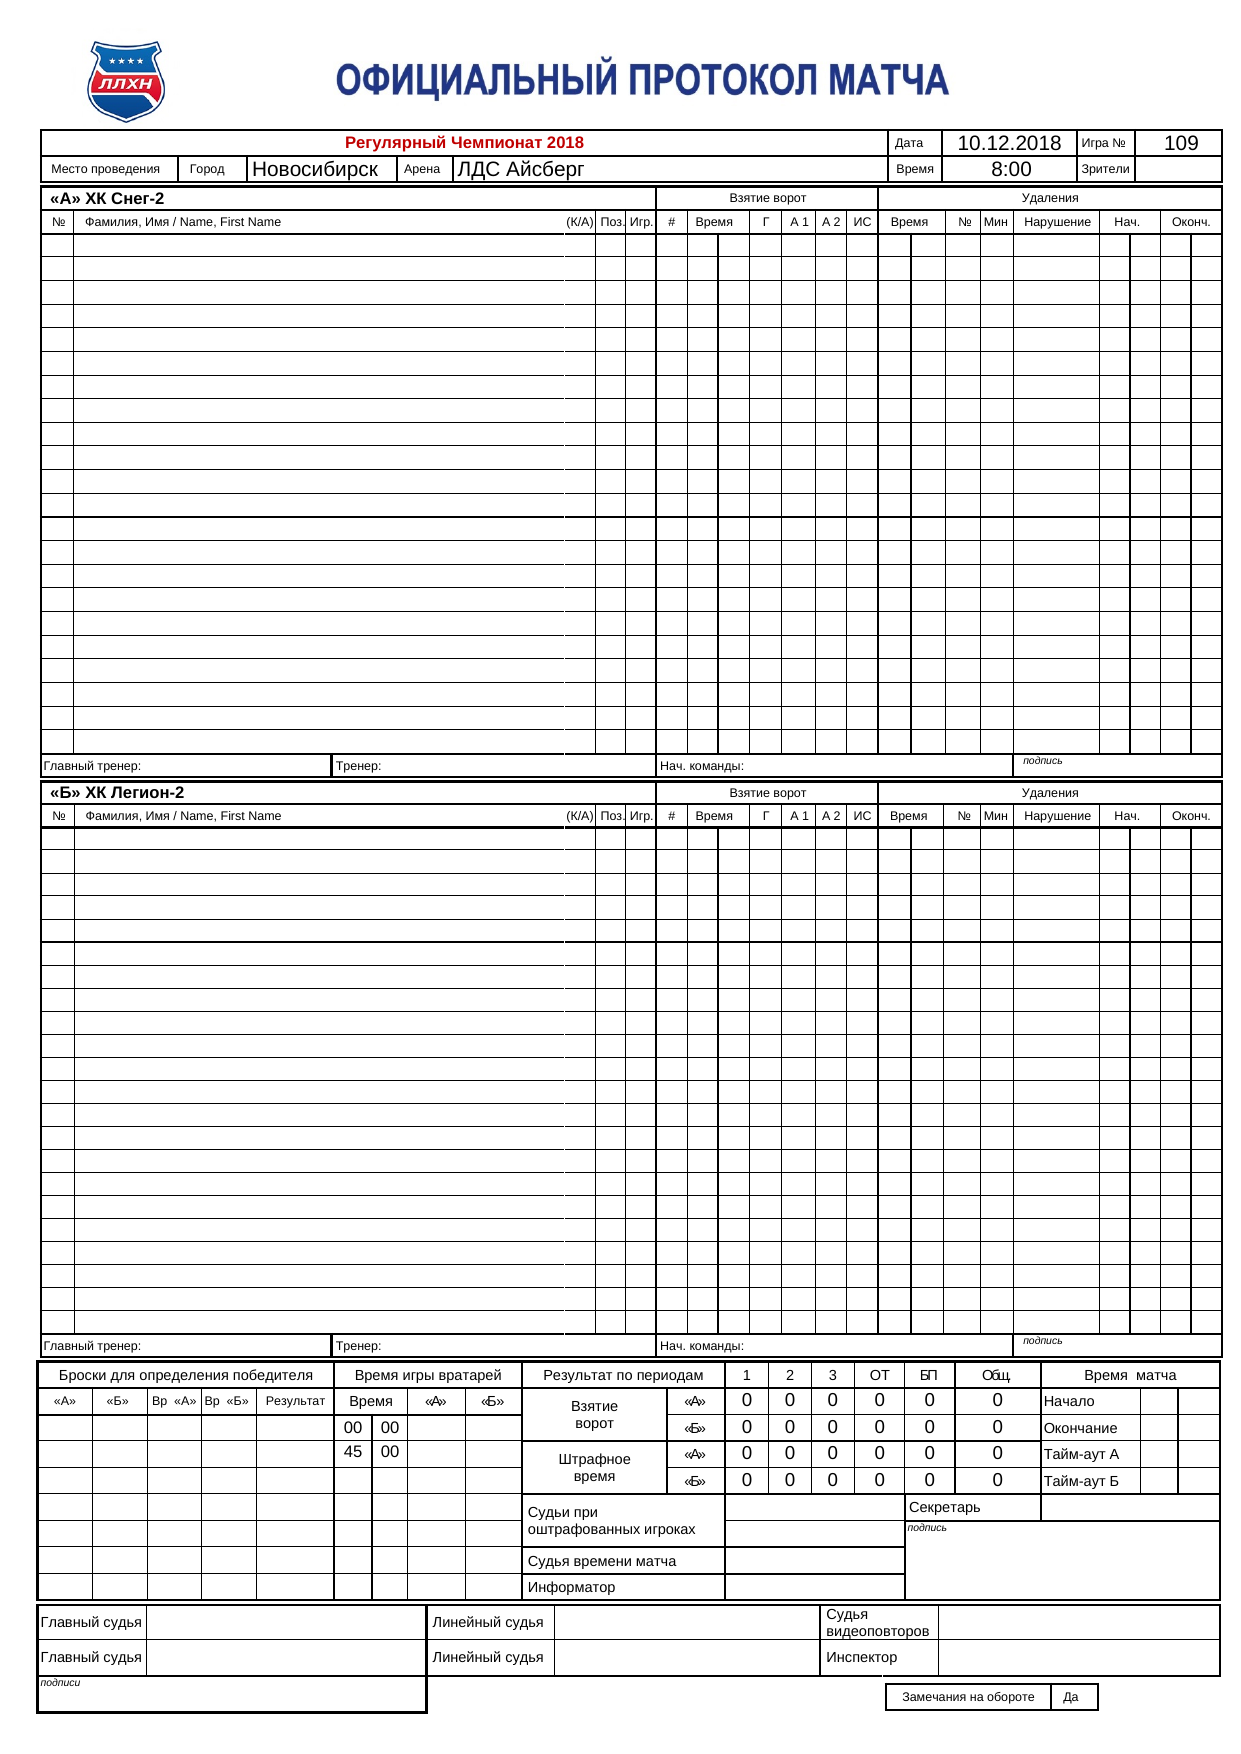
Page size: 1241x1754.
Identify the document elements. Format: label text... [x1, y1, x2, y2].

table_cell [816, 518, 846, 540]
table_cell (К/А) [565, 805, 595, 826]
table_cell Новосибирск [248, 157, 396, 181]
table_cell [688, 896, 717, 918]
table_cell [719, 446, 749, 469]
table_cell [565, 943, 595, 964]
table_cell [912, 730, 945, 753]
table_cell [719, 683, 749, 706]
table_cell (К/А) [565, 211, 595, 233]
table_cell [42, 541, 73, 564]
table_cell «А» [668, 1389, 724, 1413]
table_cell 0 [812, 1389, 854, 1413]
table_cell [1100, 565, 1129, 587]
table_cell [879, 518, 910, 540]
table_cell Нач. команды: [657, 1335, 1012, 1356]
table_cell [719, 612, 749, 634]
table_cell [719, 1035, 749, 1057]
table_cell [657, 636, 687, 658]
table_cell [946, 636, 980, 658]
table_cell № [42, 805, 74, 826]
table_cell [879, 376, 910, 398]
table_cell 0 [812, 1468, 854, 1493]
table_cell [1131, 588, 1160, 611]
table_cell [944, 1081, 980, 1103]
table_cell [1014, 1242, 1099, 1264]
table_cell [657, 874, 687, 895]
table_cell [1179, 1415, 1219, 1440]
table_cell [565, 328, 595, 351]
table_cell [782, 896, 815, 918]
table_cell [1192, 966, 1221, 987]
table_cell [1014, 850, 1099, 872]
table_cell [782, 966, 815, 987]
table_cell [847, 470, 877, 493]
table_cell [912, 1127, 943, 1149]
table_cell [912, 966, 943, 987]
table_cell Время [879, 211, 945, 233]
table_cell [688, 636, 717, 658]
table_cell [782, 943, 815, 964]
table_cell [657, 707, 687, 729]
table_cell [596, 518, 625, 540]
table_cell [1161, 920, 1190, 941]
table_cell [1131, 565, 1160, 587]
table_cell [1192, 518, 1221, 540]
table_cell [750, 683, 781, 706]
table_cell [565, 541, 595, 564]
table_cell [719, 565, 749, 587]
table_cell [1192, 1150, 1221, 1172]
table_cell [946, 494, 980, 516]
table_cell [688, 659, 717, 682]
table_cell [750, 896, 781, 918]
table_cell [75, 874, 564, 895]
table_cell [1161, 588, 1190, 611]
table_cell [565, 612, 595, 634]
table_cell [719, 588, 749, 611]
table_cell [596, 874, 625, 895]
table_cell [782, 730, 815, 753]
table_cell [944, 966, 980, 987]
table_cell [912, 1058, 943, 1079]
table_cell [912, 1242, 943, 1264]
table_cell [202, 1521, 256, 1546]
table_cell [565, 966, 595, 987]
table_cell [1131, 896, 1160, 918]
table_cell [565, 257, 595, 280]
table_cell [981, 1173, 1013, 1195]
table_cell [750, 588, 781, 611]
table_cell [946, 730, 980, 753]
table_cell [981, 1288, 1013, 1310]
table_cell [847, 376, 877, 398]
table_cell [782, 850, 815, 872]
table_cell [565, 305, 595, 327]
table_cell [946, 305, 980, 327]
table_cell Нарушение [1014, 805, 1099, 826]
table_cell [1131, 1150, 1160, 1172]
table_cell [42, 989, 74, 1011]
table_cell 0 [956, 1442, 1040, 1467]
table_cell [1192, 730, 1221, 753]
table_cell [93, 1547, 147, 1573]
table_cell [944, 1219, 980, 1241]
table_cell [816, 683, 846, 706]
table_cell [1192, 1104, 1221, 1126]
table_cell [1131, 399, 1160, 422]
table_cell [42, 966, 74, 987]
table_cell [1192, 1196, 1221, 1218]
table_cell [981, 659, 1013, 682]
table_cell [944, 920, 980, 941]
table_cell [1161, 446, 1190, 469]
table_cell [42, 920, 74, 941]
table_cell [879, 257, 910, 280]
table_cell [626, 470, 655, 493]
table_cell [596, 1265, 625, 1287]
table_cell [946, 235, 980, 256]
table_cell [750, 1012, 781, 1033]
table_cell [626, 943, 655, 964]
table_cell [657, 1058, 687, 1079]
table_cell [148, 1416, 201, 1440]
table_cell 0 [956, 1468, 1040, 1493]
table_cell Тайм-аут Б [1042, 1468, 1140, 1493]
table_cell [1131, 1081, 1160, 1103]
table_cell [626, 1012, 655, 1033]
table_cell [93, 1468, 147, 1493]
table_cell [750, 399, 781, 422]
table_cell [93, 1494, 147, 1520]
table_cell [626, 920, 655, 941]
table_cell [719, 1127, 749, 1149]
table_cell ИС [847, 211, 877, 233]
table_cell [1014, 966, 1099, 987]
table_cell [750, 235, 781, 256]
table_cell [944, 1242, 980, 1264]
table_cell # [657, 805, 687, 826]
table_cell [847, 446, 877, 469]
table_cell [1014, 352, 1099, 374]
table_cell [688, 829, 717, 849]
table_cell [74, 683, 564, 706]
table_cell [39, 1574, 92, 1599]
table_cell [847, 730, 877, 753]
table_cell [879, 1127, 910, 1149]
table_cell 0 [855, 1442, 904, 1467]
table_cell Г [750, 805, 781, 826]
table_cell [816, 1288, 846, 1310]
table_cell [74, 305, 564, 327]
table_cell [816, 328, 846, 351]
table_cell [719, 1311, 749, 1333]
table_cell [726, 1575, 904, 1599]
table_cell [879, 446, 910, 469]
table_cell [657, 565, 687, 587]
table_cell [946, 352, 980, 374]
table_cell [719, 541, 749, 564]
table_cell [626, 636, 655, 658]
table_cell [750, 1150, 781, 1172]
table_cell [626, 446, 655, 469]
table_cell [565, 1104, 595, 1126]
table_cell [1161, 1058, 1190, 1079]
table_cell [816, 399, 846, 422]
table_cell [1131, 1265, 1160, 1287]
table_cell [816, 1219, 846, 1241]
table_header Взятие ворот [657, 783, 877, 803]
table_cell [1100, 1012, 1129, 1033]
table_cell [257, 1521, 333, 1546]
table_cell [596, 829, 625, 849]
table_cell [1161, 1012, 1190, 1033]
table_cell [719, 328, 749, 351]
table_cell [657, 1081, 687, 1103]
table_cell [1100, 1311, 1129, 1333]
table_cell # [657, 211, 687, 233]
table_cell [657, 328, 687, 351]
table_cell [1192, 874, 1221, 895]
table_cell [719, 1012, 749, 1033]
table_cell [657, 966, 687, 987]
table_cell [816, 1311, 846, 1333]
table_cell [1161, 1265, 1190, 1287]
table_cell Мин [981, 805, 1013, 826]
table_cell [879, 659, 910, 682]
table_cell [626, 1265, 655, 1287]
table_cell [981, 850, 1013, 872]
table_cell [1192, 1242, 1221, 1264]
table_header БП [905, 1363, 954, 1387]
table_cell [565, 1012, 595, 1033]
table_cell [74, 518, 564, 540]
table_cell Поз. [596, 211, 625, 233]
table_cell [42, 1150, 74, 1172]
table_cell [565, 730, 595, 753]
table_cell [944, 1035, 980, 1057]
table_cell [1179, 1441, 1219, 1467]
table_cell [596, 612, 625, 634]
table_cell [1192, 1127, 1221, 1149]
table_cell [657, 305, 687, 327]
table_cell [1161, 257, 1190, 280]
table_cell Тайм-аут А [1042, 1441, 1140, 1467]
table_cell [1014, 423, 1099, 445]
table_cell [257, 1547, 333, 1573]
table_cell [1131, 943, 1160, 964]
table_cell [1192, 989, 1221, 1011]
table_cell [373, 1547, 407, 1573]
table_cell [565, 874, 595, 895]
table_header Взятие ворот [657, 188, 877, 209]
table_cell [75, 1081, 564, 1103]
table_cell [565, 376, 595, 398]
table_cell [42, 1219, 74, 1241]
table_cell [719, 305, 749, 327]
table_cell [944, 943, 980, 964]
table_cell [74, 446, 564, 469]
table_cell [847, 1265, 877, 1287]
table_cell [847, 829, 877, 849]
table_cell [596, 943, 625, 964]
table_cell [42, 1173, 74, 1195]
table_cell [981, 257, 1013, 280]
table_cell [981, 328, 1013, 351]
table_cell [42, 1104, 74, 1126]
table_cell [847, 989, 877, 1011]
table_cell [148, 1468, 201, 1493]
table_cell [565, 1035, 595, 1057]
table_cell [782, 1219, 815, 1241]
table_cell Главный судья [39, 1640, 146, 1675]
table_cell [1192, 850, 1221, 872]
table_cell [466, 1547, 521, 1573]
table_cell 00 [373, 1441, 407, 1467]
table_cell Время [335, 1389, 407, 1413]
table_header Да [1052, 1685, 1097, 1709]
table_cell [688, 565, 717, 587]
table_cell [408, 1521, 465, 1546]
table_cell [816, 636, 846, 658]
table_cell [657, 1288, 687, 1310]
table_cell 0 [726, 1468, 768, 1493]
table_cell [1131, 376, 1160, 398]
table_cell [946, 446, 980, 469]
table_cell [1014, 1173, 1099, 1195]
table_cell [847, 1219, 877, 1241]
table_cell [1179, 1468, 1219, 1493]
table_cell [879, 1081, 910, 1103]
table_cell [944, 896, 980, 918]
table_cell [847, 518, 877, 540]
table_cell ИС [847, 805, 877, 826]
table_cell [596, 281, 625, 303]
table_cell [148, 1547, 201, 1573]
table_cell [657, 1012, 687, 1033]
table_cell [688, 1265, 717, 1287]
table_cell [816, 612, 846, 634]
table_cell Поз. [596, 805, 625, 826]
table_header 109 [1136, 131, 1221, 155]
table_header «А» ХК Снег-2 [42, 188, 655, 209]
table_cell Арена [398, 157, 452, 181]
table_cell А 1 [782, 211, 815, 233]
table_cell [750, 1196, 781, 1218]
table_cell [74, 376, 564, 398]
table_cell [688, 1150, 717, 1172]
table_cell [816, 1104, 846, 1126]
table_cell [879, 399, 910, 422]
table_cell [847, 874, 877, 895]
table_cell [657, 446, 687, 469]
table_cell [42, 683, 73, 706]
table_cell [1161, 874, 1190, 895]
table_cell [782, 1173, 815, 1195]
table_cell [782, 989, 815, 1011]
table_cell [93, 1574, 147, 1599]
table_cell [750, 352, 781, 374]
table_cell [981, 541, 1013, 564]
table_cell [75, 920, 564, 941]
table_cell [816, 707, 846, 729]
table_cell [782, 1150, 815, 1172]
table_cell [688, 399, 717, 422]
table_cell [1161, 1081, 1190, 1103]
table_cell [657, 1196, 687, 1218]
table_cell [879, 1242, 910, 1264]
table_cell [946, 399, 980, 422]
table_cell [1100, 1104, 1129, 1126]
table_cell [42, 399, 73, 422]
table_cell [816, 1058, 846, 1079]
table_cell [335, 1468, 371, 1493]
table_cell [879, 874, 910, 895]
table_cell [816, 565, 846, 587]
table_cell [981, 966, 1013, 987]
table_cell [816, 494, 846, 516]
table_cell [1131, 920, 1160, 941]
table_cell [1161, 470, 1190, 493]
table_cell [1100, 683, 1129, 706]
table_cell [946, 423, 980, 445]
table_cell [688, 1035, 717, 1057]
table_cell [981, 399, 1013, 422]
table_cell [750, 257, 781, 280]
table_cell [1131, 518, 1160, 540]
table_cell [1131, 281, 1160, 303]
table_cell [75, 1219, 564, 1241]
table_cell [719, 874, 749, 895]
table_cell [688, 1127, 717, 1149]
table_cell [688, 850, 717, 872]
table_cell [816, 281, 846, 303]
table_cell [596, 966, 625, 987]
table_cell [202, 1547, 256, 1573]
table_cell [816, 1035, 846, 1057]
table_cell Взятие ворот [523, 1389, 666, 1440]
table_cell [750, 989, 781, 1011]
table_cell [879, 943, 910, 964]
table_cell [847, 1150, 877, 1172]
table_cell [1100, 943, 1129, 964]
table_cell Результат [257, 1389, 333, 1413]
table_cell № [944, 805, 980, 826]
table_cell [74, 235, 564, 256]
table_cell [565, 352, 595, 374]
table_cell «А» [408, 1389, 465, 1413]
table_cell [42, 850, 74, 872]
table_cell [565, 1150, 595, 1172]
table_cell [782, 518, 815, 540]
table_cell [626, 896, 655, 918]
table_cell [42, 1265, 74, 1287]
table_cell [596, 1242, 625, 1264]
table_cell [565, 565, 595, 587]
table_cell [782, 376, 815, 398]
table_cell [981, 235, 1013, 256]
table_cell [1161, 399, 1190, 422]
table_cell 0 [905, 1389, 954, 1413]
table_cell [816, 850, 846, 872]
table_cell [750, 446, 781, 469]
table_cell [782, 659, 815, 682]
table_cell [816, 1173, 846, 1195]
table_cell [1161, 707, 1190, 729]
table_cell [750, 1265, 781, 1287]
table_cell [946, 376, 980, 398]
table_cell [596, 1127, 625, 1149]
table_cell [657, 1150, 687, 1172]
table_cell [847, 1081, 877, 1103]
table_cell [626, 352, 655, 374]
table_cell [596, 1196, 625, 1218]
table_cell [1161, 376, 1190, 398]
table_cell [912, 829, 943, 849]
table_cell [75, 829, 564, 849]
table_cell [626, 423, 655, 445]
table_cell Нач. [1100, 805, 1160, 826]
table_cell [657, 352, 687, 374]
table_cell [408, 1574, 465, 1599]
table_cell [879, 305, 910, 327]
table_cell [946, 281, 980, 303]
table_cell Время [688, 211, 749, 233]
table_cell 0 [855, 1415, 904, 1440]
table_cell [719, 518, 749, 540]
table_cell [847, 423, 877, 445]
table_cell [148, 1441, 201, 1467]
table_cell [719, 896, 749, 918]
table_cell [42, 281, 73, 303]
table_cell [39, 1416, 92, 1440]
table_cell [75, 1265, 564, 1287]
table_cell [719, 659, 749, 682]
table_cell [847, 920, 877, 941]
table_cell «Б » [466, 1389, 521, 1413]
table_cell [93, 1416, 147, 1440]
table_cell Судьи при оштрафованных игроках [523, 1495, 724, 1546]
table_cell [626, 1035, 655, 1057]
table_cell [816, 470, 846, 493]
table_cell [912, 257, 945, 280]
table_cell [944, 1173, 980, 1195]
table_cell [147, 1640, 425, 1675]
table_cell [1131, 1219, 1160, 1241]
table_cell [565, 518, 595, 540]
table_cell [466, 1441, 521, 1467]
table_cell [688, 470, 717, 493]
table_cell А 1 [782, 805, 815, 826]
table_cell [657, 943, 687, 964]
table_header Броски для определения победителя [39, 1363, 333, 1387]
table_cell [816, 541, 846, 564]
table_cell [1192, 612, 1221, 634]
table_cell [42, 1196, 74, 1218]
table_cell [912, 328, 945, 351]
table_cell [1100, 874, 1129, 895]
table_cell [565, 829, 595, 849]
table_cell [1014, 1058, 1099, 1079]
table_cell [847, 612, 877, 634]
table_cell [93, 1441, 147, 1467]
table_cell [1131, 659, 1160, 682]
table_cell [1131, 494, 1160, 516]
table_cell [565, 920, 595, 941]
table_cell [816, 989, 846, 1011]
table_cell [657, 1311, 687, 1333]
table_cell [1192, 352, 1221, 374]
table_cell [719, 1104, 749, 1126]
table_cell [1100, 1219, 1129, 1241]
table_cell подписи [39, 1677, 425, 1711]
table_cell [1161, 989, 1190, 1011]
table_cell [1161, 683, 1190, 706]
table_cell [816, 376, 846, 398]
table_cell [75, 966, 564, 987]
table_cell Главный тренер: [42, 1335, 330, 1356]
table_cell [750, 943, 781, 964]
table_cell [816, 1242, 846, 1264]
table_cell [688, 943, 717, 964]
table_cell [1100, 328, 1129, 351]
table_header Время игры вратарей [335, 1363, 521, 1387]
table_cell [1192, 588, 1221, 611]
table_cell [688, 518, 717, 540]
table_cell [1100, 1035, 1129, 1057]
table_cell подпись [1014, 755, 1221, 776]
table_cell [688, 730, 717, 753]
table_cell [1192, 896, 1221, 918]
table_cell [879, 588, 910, 611]
table_cell [782, 707, 815, 729]
table_cell [626, 1288, 655, 1310]
table_cell [626, 659, 655, 682]
table_cell [42, 1311, 74, 1333]
table_cell [626, 1219, 655, 1241]
table_cell [981, 943, 1013, 964]
table_cell 0 [769, 1468, 811, 1493]
table_cell [335, 1521, 371, 1546]
table_cell [847, 1311, 877, 1333]
table_cell [1192, 1311, 1221, 1333]
table_cell [626, 683, 655, 706]
table_cell [1014, 989, 1099, 1011]
table_cell [1161, 281, 1190, 303]
table_cell [1192, 1173, 1221, 1195]
table_cell 0 [769, 1415, 811, 1440]
table_cell [42, 1035, 74, 1057]
table_cell [1014, 1196, 1099, 1218]
table_cell [981, 281, 1013, 303]
table_cell [74, 423, 564, 445]
table_cell [879, 565, 910, 587]
table_cell [1161, 1150, 1190, 1172]
table_cell Фамилия, Имя / Name, First Name [74, 211, 565, 233]
table_cell [596, 328, 625, 351]
table_cell [688, 281, 717, 303]
table_cell [1014, 1104, 1099, 1126]
table_cell № [42, 211, 73, 233]
table_cell [912, 943, 943, 964]
table_cell [1161, 305, 1190, 327]
table_cell [657, 1104, 687, 1126]
table_cell [719, 1196, 749, 1218]
table_cell [944, 1058, 980, 1079]
table_cell [912, 1311, 943, 1333]
table_cell [1100, 235, 1129, 256]
table_cell [626, 1173, 655, 1195]
table_cell [782, 1081, 815, 1103]
table_cell [565, 1058, 595, 1079]
table_cell [847, 636, 877, 658]
table_cell [688, 423, 717, 445]
table_cell [981, 1219, 1013, 1241]
table_cell 8:00 [943, 157, 1076, 181]
table_cell [1131, 707, 1160, 729]
table_cell [1100, 1265, 1129, 1287]
table_cell «Б» [93, 1389, 147, 1413]
table_cell [816, 1012, 846, 1033]
table_cell [1131, 541, 1160, 564]
table_cell [847, 1012, 877, 1033]
table_cell [596, 423, 625, 445]
table_cell [719, 707, 749, 729]
table_cell [879, 235, 910, 256]
table_cell [565, 470, 595, 493]
table_cell [1100, 305, 1129, 327]
table_cell [657, 235, 687, 256]
table_cell Игр. [626, 805, 655, 826]
table_cell [782, 328, 815, 351]
table_cell [596, 399, 625, 422]
table_cell [42, 1127, 74, 1149]
table_cell [1100, 423, 1129, 445]
table_cell [879, 1150, 910, 1172]
table_cell [1131, 305, 1160, 327]
table_cell [1192, 683, 1221, 706]
table_cell [1014, 518, 1099, 540]
table_cell [726, 1548, 904, 1573]
table_cell [93, 1521, 147, 1546]
table_cell [750, 1219, 781, 1241]
table_cell [596, 588, 625, 611]
table_cell [1161, 352, 1190, 374]
table_cell «Б» [668, 1468, 724, 1493]
table_cell [596, 1058, 625, 1079]
table_cell [981, 1150, 1013, 1172]
table_cell [981, 565, 1013, 587]
table_cell [750, 659, 781, 682]
table_cell [1192, 565, 1221, 587]
table_cell [1100, 920, 1129, 941]
table_cell [750, 1242, 781, 1264]
table_cell [847, 588, 877, 611]
table_cell [719, 1219, 749, 1241]
table_cell [596, 352, 625, 374]
table_cell [657, 1265, 687, 1287]
table_cell [912, 518, 945, 540]
picture [5, 28, 1179, 129]
table_cell [596, 920, 625, 941]
table_cell [719, 1081, 749, 1103]
table_cell [75, 896, 564, 918]
table_cell [688, 1196, 717, 1218]
table_cell [912, 1288, 943, 1310]
table_cell Судья видеоповторов [821, 1606, 938, 1639]
table_cell [847, 966, 877, 987]
table_cell [1161, 1127, 1190, 1149]
table_cell [42, 588, 73, 611]
table_cell [626, 612, 655, 634]
table_cell [981, 896, 1013, 918]
table_cell Тренер: [333, 755, 655, 776]
table_cell [782, 1196, 815, 1218]
table_cell [847, 1104, 877, 1126]
table_cell [912, 896, 943, 918]
table_cell [596, 1081, 625, 1103]
table_cell [750, 518, 781, 540]
table_cell [912, 446, 945, 469]
table_cell [626, 1196, 655, 1218]
table_cell Информатор [523, 1575, 724, 1599]
table_cell [596, 1104, 625, 1126]
table_cell [1131, 1173, 1160, 1195]
table_cell [565, 235, 595, 256]
table_cell [879, 423, 910, 445]
table_cell [1100, 1127, 1129, 1149]
table_cell [847, 399, 877, 422]
table_cell [719, 1150, 749, 1172]
table_cell [1192, 1058, 1221, 1079]
table_cell [373, 1494, 407, 1520]
table_cell [782, 352, 815, 374]
table_cell [946, 612, 980, 634]
table_cell [1131, 1012, 1160, 1033]
table_header Общ. [956, 1363, 1040, 1387]
table_cell [847, 541, 877, 564]
table_cell [1192, 659, 1221, 682]
table_cell [782, 1058, 815, 1079]
table_cell [944, 1288, 980, 1310]
table_header 3 [812, 1363, 854, 1387]
table_cell [1131, 1058, 1160, 1079]
table_cell [596, 1288, 625, 1310]
table_cell [1141, 1415, 1177, 1440]
table_cell [719, 829, 749, 849]
table_cell [719, 494, 749, 516]
table_cell [816, 730, 846, 753]
table_cell [879, 966, 910, 987]
table_cell [335, 1574, 371, 1599]
table_cell [719, 281, 749, 303]
table_cell [847, 281, 877, 303]
table_cell [596, 305, 625, 327]
table_cell [202, 1574, 256, 1599]
table_cell [912, 470, 945, 493]
table_cell [750, 850, 781, 872]
table_cell [782, 470, 815, 493]
table_cell [981, 494, 1013, 516]
table_cell [1131, 1127, 1160, 1149]
table_cell [373, 1521, 407, 1546]
table_cell 0 [812, 1442, 854, 1467]
table_cell [688, 305, 717, 327]
table_cell [912, 1196, 943, 1218]
table_cell [981, 423, 1013, 445]
table_cell [726, 1495, 904, 1520]
table_cell [1131, 829, 1160, 849]
table_cell [1141, 1389, 1177, 1413]
table_cell [879, 1311, 910, 1333]
table_header 2 [769, 1363, 811, 1387]
table_cell [912, 1173, 943, 1195]
table_cell [42, 943, 74, 964]
table_cell [39, 1494, 92, 1520]
table_cell [1192, 257, 1221, 280]
table_cell [688, 1104, 717, 1126]
table_cell [626, 1242, 655, 1264]
table_cell [75, 850, 564, 872]
table_cell [74, 494, 564, 516]
table_cell [750, 874, 781, 895]
table_cell [1161, 1035, 1190, 1057]
table_cell [596, 235, 625, 256]
table_cell [1131, 989, 1160, 1011]
table_cell [74, 588, 564, 611]
table_cell [879, 281, 910, 303]
table_cell [944, 989, 980, 1011]
table_cell [1141, 1468, 1177, 1493]
table_cell [1131, 470, 1160, 493]
table_cell [74, 565, 564, 587]
table_cell [39, 1521, 92, 1546]
table_cell [1100, 257, 1129, 280]
table_cell [626, 1311, 655, 1333]
table_cell [1131, 730, 1160, 753]
table_cell «А» [39, 1389, 92, 1413]
table_cell [847, 1196, 877, 1218]
table_cell [879, 470, 910, 493]
table_cell [750, 966, 781, 987]
table_cell [565, 399, 595, 422]
table_cell [912, 305, 945, 327]
table_cell [1100, 518, 1129, 540]
table_cell [1131, 1104, 1160, 1126]
table_cell [657, 730, 687, 753]
table_cell [939, 1606, 1219, 1639]
table_cell [1014, 328, 1099, 351]
table_cell [912, 588, 945, 611]
table_cell [257, 1416, 333, 1440]
table_cell [565, 588, 595, 611]
table_cell [596, 541, 625, 564]
table_cell [74, 730, 564, 753]
table_cell [847, 565, 877, 587]
table_cell [565, 896, 595, 918]
table_cell [1131, 1311, 1160, 1333]
table_cell [879, 1104, 910, 1126]
table_cell [408, 1494, 465, 1520]
table_cell [1014, 399, 1099, 422]
table_cell [944, 1265, 980, 1287]
table_cell [75, 1242, 564, 1264]
table_cell [1100, 399, 1129, 422]
table_cell [626, 1150, 655, 1172]
table_cell [981, 1012, 1013, 1033]
table_header Замечания на обороте [887, 1685, 1050, 1709]
table_cell А 2 [816, 805, 846, 826]
table_cell [565, 707, 595, 729]
table_cell ЛДС Айсберг [454, 157, 887, 181]
table_cell [750, 541, 781, 564]
table_cell [626, 305, 655, 327]
table_cell [1014, 829, 1099, 849]
table_cell [946, 541, 980, 564]
table_cell [879, 541, 910, 564]
table_cell [912, 707, 945, 729]
table_cell [596, 376, 625, 398]
table_cell [42, 423, 73, 445]
table_cell [626, 399, 655, 422]
table_cell [148, 1521, 201, 1546]
table_cell [847, 896, 877, 918]
table_cell [912, 1104, 943, 1126]
table_cell [1100, 896, 1129, 918]
table_cell [816, 1265, 846, 1287]
table_cell [782, 1127, 815, 1149]
table_cell [944, 1196, 980, 1218]
table_header Регулярный Чемпионат 2018 [42, 131, 887, 155]
table_cell [42, 257, 73, 280]
table_cell [1161, 423, 1190, 445]
table_cell [981, 636, 1013, 658]
table_cell [42, 470, 73, 493]
table_cell [688, 541, 717, 564]
table_cell Г [750, 211, 781, 233]
table_cell [816, 829, 846, 849]
table_cell [944, 1012, 980, 1033]
table_cell [565, 636, 595, 658]
table_cell [657, 470, 687, 493]
table_cell [657, 989, 687, 1011]
table_cell [912, 541, 945, 564]
table_cell [912, 281, 945, 303]
table_cell [981, 874, 1013, 895]
table_cell [879, 730, 910, 753]
table_cell [782, 1288, 815, 1310]
table_cell [719, 257, 749, 280]
table_cell [750, 305, 781, 327]
table_cell 0 [769, 1389, 811, 1413]
table_cell [719, 850, 749, 872]
table_cell [74, 636, 564, 658]
table_cell [981, 588, 1013, 611]
table_cell [1100, 1081, 1129, 1103]
table_cell [596, 446, 625, 469]
table_cell [816, 1150, 846, 1172]
table_cell [1014, 1035, 1099, 1057]
table_header Удаления [879, 188, 1221, 209]
table_cell [565, 446, 595, 469]
table_cell [74, 470, 564, 493]
table_cell [42, 730, 73, 753]
table_cell [782, 1012, 815, 1033]
table_cell [1014, 730, 1099, 753]
table_cell [816, 305, 846, 327]
table_cell [816, 920, 846, 941]
table_cell [750, 470, 781, 493]
table_cell [912, 612, 945, 634]
table_cell [42, 612, 73, 634]
table_cell [408, 1416, 465, 1440]
table_cell 0 [855, 1468, 904, 1493]
table_cell Судья времени матча [523, 1548, 724, 1573]
table_cell [202, 1441, 256, 1467]
table_cell [1014, 1081, 1099, 1103]
table_cell [626, 518, 655, 540]
table_cell Время [688, 805, 749, 826]
table_cell [626, 257, 655, 280]
table_cell [1161, 850, 1190, 872]
table_cell [42, 328, 73, 351]
table_cell [1161, 518, 1190, 540]
table_cell [1014, 305, 1099, 327]
table_cell [782, 683, 815, 706]
table_header Результат по периодам [523, 1363, 724, 1387]
table_cell [596, 257, 625, 280]
table_cell [782, 874, 815, 895]
table_cell [981, 1035, 1013, 1057]
table_cell [912, 565, 945, 587]
table_cell № [946, 211, 980, 233]
table_cell [74, 399, 564, 422]
table_cell [335, 1494, 371, 1520]
table_cell [565, 989, 595, 1011]
table_cell [148, 1494, 201, 1520]
table_cell [912, 1081, 943, 1103]
table_cell [1192, 328, 1221, 351]
table_cell [466, 1521, 521, 1546]
table_cell [1161, 1288, 1190, 1310]
table_cell [879, 707, 910, 729]
table_cell [816, 423, 846, 445]
table_cell [1014, 920, 1099, 941]
table_cell [750, 920, 781, 941]
table_cell [688, 588, 717, 611]
table_cell [657, 588, 687, 611]
table_cell [1131, 328, 1160, 351]
table_cell [1161, 659, 1190, 682]
table_cell [1131, 1196, 1160, 1218]
table_cell [688, 494, 717, 516]
table_cell [596, 1219, 625, 1241]
table_cell [719, 943, 749, 964]
table_cell [39, 1547, 92, 1573]
table_cell [782, 399, 815, 422]
table_cell [688, 1242, 717, 1264]
table_cell [565, 1219, 595, 1241]
table_cell [42, 874, 74, 895]
table_cell [1100, 829, 1129, 849]
table_cell [42, 446, 73, 469]
table_cell [626, 730, 655, 753]
table_cell [1014, 1150, 1099, 1172]
table_cell [750, 281, 781, 303]
table_cell [847, 352, 877, 374]
table_cell [719, 1265, 749, 1287]
table_cell [750, 612, 781, 634]
table_cell [726, 1521, 904, 1546]
table_cell [912, 423, 945, 445]
table_cell [688, 1058, 717, 1079]
table_cell [719, 966, 749, 987]
table_cell [1192, 399, 1221, 422]
table_cell [750, 328, 781, 351]
table_cell [75, 1311, 564, 1333]
table_cell [912, 399, 945, 422]
table_cell [782, 920, 815, 941]
table_cell [626, 707, 655, 729]
table_cell подпись [1014, 1335, 1221, 1356]
table_cell [1136, 157, 1221, 181]
table_cell [1161, 1196, 1190, 1218]
table_cell [657, 612, 687, 634]
table_cell [1131, 612, 1160, 634]
table_cell [39, 1441, 92, 1467]
table_cell [42, 1288, 74, 1310]
table_cell [75, 1035, 564, 1057]
table_cell [626, 376, 655, 398]
table_cell [816, 943, 846, 964]
table_cell [944, 1150, 980, 1172]
table_cell [688, 874, 717, 895]
table_cell [946, 518, 980, 540]
table_cell [1014, 446, 1099, 469]
table_cell [657, 1127, 687, 1149]
table_cell [1192, 470, 1221, 493]
table_cell [1192, 829, 1221, 849]
table_cell [879, 1035, 910, 1057]
table_cell [981, 1058, 1013, 1079]
table_cell [981, 446, 1013, 469]
table_cell [782, 612, 815, 634]
table_cell [981, 1311, 1013, 1333]
table_cell [750, 1058, 781, 1079]
table_cell «Б» [668, 1415, 724, 1440]
table_cell [1100, 1288, 1129, 1310]
table_cell [596, 896, 625, 918]
table_cell [879, 636, 910, 658]
table_cell Нарушение [1014, 211, 1099, 233]
table_cell [981, 683, 1013, 706]
table_cell [1131, 966, 1160, 987]
table_cell [657, 399, 687, 422]
table_cell [782, 1311, 815, 1333]
table_cell [912, 1035, 943, 1057]
table_cell [1131, 683, 1160, 706]
table_cell [466, 1494, 521, 1520]
table_cell [1100, 470, 1129, 493]
table_cell [719, 399, 749, 422]
table_cell [912, 235, 945, 256]
table_cell [1100, 494, 1129, 516]
table_cell [981, 470, 1013, 493]
table_cell [1192, 376, 1221, 398]
table_cell [1100, 1173, 1129, 1195]
table_cell [42, 518, 73, 540]
table_cell [373, 1468, 407, 1493]
table_cell [816, 257, 846, 280]
table_cell [946, 257, 980, 280]
table_cell [1014, 588, 1099, 611]
table_cell [565, 1173, 595, 1195]
table_cell 0 [956, 1415, 1040, 1440]
table_cell [657, 281, 687, 303]
table_cell [816, 352, 846, 374]
table_cell [782, 588, 815, 611]
table_cell [1192, 1288, 1221, 1310]
table_cell Фамилия, Имя / Name, First Name [75, 805, 565, 826]
table_cell [626, 966, 655, 987]
table_cell [1192, 305, 1221, 327]
table_cell [981, 829, 1013, 849]
table_cell [75, 1127, 564, 1149]
table_cell [750, 423, 781, 445]
table_cell [981, 1104, 1013, 1126]
table_cell [847, 707, 877, 729]
table_cell [719, 730, 749, 753]
table_cell [1161, 1311, 1190, 1333]
table_cell [1161, 896, 1190, 918]
table_cell Нач. [1100, 211, 1160, 233]
table_cell [719, 352, 749, 374]
table_cell [75, 989, 564, 1011]
table_cell [879, 494, 910, 516]
table_cell Место проведения [42, 157, 177, 181]
table_cell [981, 305, 1013, 327]
table_cell [42, 1081, 74, 1103]
table_cell [596, 494, 625, 516]
table_cell Линейный судья [428, 1606, 554, 1639]
table_cell [147, 1606, 425, 1639]
table_cell [847, 305, 877, 327]
table_cell [981, 1127, 1013, 1149]
table_cell [1131, 257, 1160, 280]
table_cell [1192, 281, 1221, 303]
table_cell [1014, 1012, 1099, 1033]
table_cell [565, 1265, 595, 1287]
table_cell [626, 874, 655, 895]
table_cell [981, 1081, 1013, 1103]
table_cell [847, 1242, 877, 1264]
table_cell [1100, 541, 1129, 564]
table_cell [782, 446, 815, 469]
table_cell [565, 1242, 595, 1264]
table_cell [981, 707, 1013, 729]
table_cell [719, 636, 749, 658]
table_cell [257, 1468, 333, 1493]
table_cell [42, 829, 74, 849]
table_cell [879, 352, 910, 374]
table_cell [257, 1494, 333, 1520]
table_cell [750, 1173, 781, 1195]
table_cell 0 [769, 1442, 811, 1467]
table_cell [1014, 494, 1099, 516]
table_cell [688, 352, 717, 374]
table_cell [688, 328, 717, 351]
table_cell Вр «А» [148, 1389, 201, 1413]
table_header Игра № [1078, 131, 1134, 155]
table_cell [750, 730, 781, 753]
table_cell [750, 1081, 781, 1103]
table_cell [879, 683, 910, 706]
table_cell [816, 235, 846, 256]
table_cell [596, 1035, 625, 1057]
table_cell Тренер: [333, 1335, 655, 1356]
table_cell Секретарь [906, 1495, 1040, 1520]
table_cell [657, 896, 687, 918]
table_cell [1161, 829, 1190, 849]
table_cell [657, 829, 687, 849]
table_cell [847, 850, 877, 872]
table_cell [782, 235, 815, 256]
table_cell [565, 494, 595, 516]
table_cell [1100, 1058, 1129, 1079]
table_cell [42, 1012, 74, 1033]
table_cell [981, 1242, 1013, 1264]
table_cell [1161, 1242, 1190, 1264]
table_cell [1131, 1242, 1160, 1264]
table_cell [1100, 730, 1129, 753]
table_cell [1100, 376, 1129, 398]
table_header Удаления [879, 783, 1221, 803]
table_cell [596, 1150, 625, 1172]
table_cell [944, 829, 980, 849]
table_cell [782, 541, 815, 564]
table_cell [257, 1574, 333, 1599]
table_cell Игр. [626, 211, 655, 233]
table_cell 0 [855, 1389, 904, 1413]
table_cell [719, 1288, 749, 1310]
table_cell [565, 281, 595, 303]
table_cell [879, 989, 910, 1011]
table_cell [1131, 850, 1160, 872]
table_header Время матча [1042, 1363, 1219, 1387]
table_cell [555, 1640, 819, 1675]
table_cell Главный судья [39, 1606, 146, 1639]
table_cell [782, 829, 815, 849]
table_cell [879, 1012, 910, 1033]
table_cell [719, 235, 749, 256]
table_cell [1131, 446, 1160, 469]
table_cell [1161, 943, 1190, 964]
table_cell [75, 1150, 564, 1172]
table_cell [1161, 1173, 1190, 1195]
table_cell [657, 683, 687, 706]
table_cell [466, 1416, 521, 1440]
table_cell [1100, 989, 1129, 1011]
table_cell [408, 1441, 465, 1467]
table_cell [626, 1058, 655, 1079]
table_cell [466, 1574, 521, 1599]
table_cell [847, 257, 877, 280]
table_cell [782, 1104, 815, 1126]
table_cell [981, 376, 1013, 398]
table_cell [1014, 235, 1099, 256]
table_cell [74, 257, 564, 280]
table_cell [75, 1104, 564, 1126]
table_cell [782, 257, 815, 280]
table_cell [1100, 707, 1129, 729]
table_cell [1192, 1081, 1221, 1103]
table_cell Время [889, 157, 941, 181]
table_cell [1161, 1104, 1190, 1126]
table_cell [879, 1219, 910, 1241]
table_cell [688, 612, 717, 634]
table_cell [816, 966, 846, 987]
table_cell [719, 920, 749, 941]
table_cell [879, 850, 910, 872]
table_cell [879, 1265, 910, 1287]
table_cell [1141, 1441, 1177, 1467]
table_cell [1161, 612, 1190, 634]
table_cell [719, 376, 749, 398]
table_cell [565, 850, 595, 872]
table_cell [750, 1127, 781, 1149]
table_cell [912, 683, 945, 706]
table_cell [981, 612, 1013, 634]
table_cell [42, 565, 73, 587]
table_cell [750, 829, 781, 849]
table_cell [565, 1288, 595, 1310]
table_cell [1100, 446, 1129, 469]
table_cell Штрафное время [523, 1442, 666, 1493]
table_cell [1014, 874, 1099, 895]
table_cell [657, 1035, 687, 1057]
table_cell [782, 1035, 815, 1057]
table_cell [1161, 565, 1190, 587]
table_cell [946, 470, 980, 493]
table_cell [1192, 636, 1221, 658]
table_cell [657, 920, 687, 941]
table_cell [688, 1081, 717, 1103]
table_cell 0 [956, 1389, 1040, 1413]
table_cell [202, 1416, 256, 1440]
table_cell [657, 659, 687, 682]
table_cell Зрители [1078, 157, 1134, 181]
table_cell [847, 943, 877, 964]
table_cell [565, 1196, 595, 1218]
table_cell [1131, 874, 1160, 895]
table_cell [912, 874, 943, 895]
table_cell [74, 707, 564, 729]
table_cell [1161, 636, 1190, 658]
table_cell [42, 636, 73, 658]
table_cell [75, 1196, 564, 1218]
table_cell [912, 659, 945, 682]
table_cell [42, 896, 74, 918]
table_cell [1131, 235, 1160, 256]
table_cell [847, 1127, 877, 1149]
table_cell [1014, 636, 1099, 658]
table_cell [912, 989, 943, 1011]
table_cell 0 [726, 1442, 768, 1467]
table_cell [981, 1196, 1013, 1218]
table_cell [1100, 352, 1129, 374]
table_cell [946, 659, 980, 682]
table_cell [946, 588, 980, 611]
table_cell [1100, 588, 1129, 611]
table_cell [565, 1127, 595, 1149]
table_header 1 [726, 1363, 768, 1387]
table_cell [74, 352, 564, 374]
table_cell [750, 1035, 781, 1057]
table_cell [1100, 612, 1129, 634]
table_cell [202, 1494, 256, 1520]
table_cell [912, 920, 943, 941]
table_cell [596, 1012, 625, 1033]
table_cell [42, 707, 73, 729]
table_cell [688, 446, 717, 469]
table_cell [1192, 1012, 1221, 1033]
table_cell [148, 1574, 201, 1599]
table_cell [944, 850, 980, 872]
table_cell [1192, 494, 1221, 516]
table_cell [847, 1058, 877, 1079]
table_cell [428, 1677, 882, 1711]
table_cell [1100, 1150, 1129, 1172]
table_cell [750, 494, 781, 516]
table_cell [565, 1311, 595, 1333]
table_cell [912, 1219, 943, 1241]
table_cell [1161, 328, 1190, 351]
table_cell 0 [905, 1468, 954, 1493]
table_cell [944, 1311, 980, 1333]
table_cell [626, 1081, 655, 1103]
table_cell Главный тренер: [42, 755, 330, 776]
table_cell [688, 966, 717, 987]
table_cell [816, 659, 846, 682]
table_cell 0 [905, 1415, 954, 1440]
table_cell Окончание [1042, 1415, 1140, 1440]
table_cell [688, 1173, 717, 1195]
table_cell [879, 920, 910, 941]
table_cell [879, 1173, 910, 1195]
table_cell Время [879, 805, 943, 826]
table_cell [1100, 850, 1129, 872]
table_cell [719, 423, 749, 445]
table_cell [688, 376, 717, 398]
table_cell [879, 829, 910, 849]
table_cell [1014, 707, 1099, 729]
table_cell [74, 541, 564, 564]
table_cell [944, 1127, 980, 1149]
table_cell [626, 588, 655, 611]
table_cell [750, 1311, 781, 1333]
table_cell [1161, 494, 1190, 516]
table_cell [688, 683, 717, 706]
table_cell [946, 707, 980, 729]
table_cell [1014, 541, 1099, 564]
table_cell [657, 1219, 687, 1241]
table_cell [1131, 423, 1160, 445]
table_cell [1014, 943, 1099, 964]
table_cell [596, 1311, 625, 1333]
table_cell [981, 989, 1013, 1011]
table_cell [782, 423, 815, 445]
table_cell [688, 1219, 717, 1241]
table_cell [596, 730, 625, 753]
table_cell [565, 1081, 595, 1103]
table_cell [847, 328, 877, 351]
table_cell [555, 1606, 819, 1639]
table_cell [816, 874, 846, 895]
table_cell [42, 305, 73, 327]
table_cell [466, 1468, 521, 1493]
table_cell [1100, 1196, 1129, 1218]
table_header 10.12.2018 [943, 131, 1076, 155]
table_cell [719, 1173, 749, 1195]
table_cell [1161, 730, 1190, 753]
table_cell [816, 1081, 846, 1103]
table_cell 00 [335, 1416, 371, 1440]
table_cell [750, 636, 781, 658]
table_cell [1100, 966, 1129, 987]
table_cell [657, 257, 687, 280]
table_cell [1100, 281, 1129, 303]
table_cell [1014, 1265, 1099, 1287]
table_cell [1014, 683, 1099, 706]
table_cell [946, 683, 980, 706]
table_cell [847, 659, 877, 682]
table_cell [596, 565, 625, 587]
table_cell [912, 376, 945, 398]
table_cell [1192, 1219, 1221, 1241]
table_cell [912, 1012, 943, 1033]
table_cell [688, 1012, 717, 1033]
table_cell Инспектор [821, 1640, 938, 1675]
table_cell [74, 659, 564, 682]
table_cell [626, 565, 655, 587]
table_cell [626, 541, 655, 564]
table_cell [1179, 1389, 1219, 1413]
table_cell [782, 305, 815, 327]
table_cell [981, 518, 1013, 540]
table_cell [782, 1242, 815, 1264]
table_cell [946, 565, 980, 587]
table_cell [981, 920, 1013, 941]
table_cell [626, 281, 655, 303]
table_cell 0 [726, 1415, 768, 1440]
table_cell [944, 874, 980, 895]
table_cell [42, 352, 73, 374]
table_cell [75, 1288, 564, 1310]
table_cell [657, 518, 687, 540]
table_cell подпись [906, 1522, 1219, 1599]
table_cell [782, 281, 815, 303]
table_cell [1014, 565, 1099, 587]
table_cell [626, 235, 655, 256]
table_cell [626, 829, 655, 849]
table_header Дата [889, 131, 941, 155]
table_cell [565, 659, 595, 682]
table_cell [39, 1468, 92, 1493]
table_header «Б» ХК Легион-2 [42, 783, 655, 803]
table_cell [1192, 707, 1221, 729]
table_cell [816, 896, 846, 918]
table_cell [626, 1104, 655, 1126]
table_cell 00 [373, 1416, 407, 1440]
table_cell [596, 636, 625, 658]
table_cell [879, 328, 910, 351]
table_cell [750, 707, 781, 729]
table_cell [879, 1058, 910, 1079]
table_cell [912, 494, 945, 516]
table_cell 0 [812, 1415, 854, 1440]
table_cell Нач. команды: [657, 755, 1012, 776]
table_cell [1192, 446, 1221, 469]
table_cell «А» [668, 1442, 724, 1467]
table_cell [944, 1104, 980, 1126]
table_cell Мин [981, 211, 1013, 233]
table_cell [1014, 470, 1099, 493]
table_cell [688, 1311, 717, 1333]
table_cell [847, 494, 877, 516]
table_cell [1100, 636, 1129, 658]
table_cell [1014, 896, 1099, 918]
table_cell [1131, 1288, 1160, 1310]
table_cell [782, 1265, 815, 1287]
table_cell [847, 1035, 877, 1057]
table_cell [688, 257, 717, 280]
table_cell [912, 1150, 943, 1172]
table_cell [879, 896, 910, 918]
table_cell [657, 376, 687, 398]
table_cell [596, 989, 625, 1011]
table_cell [657, 423, 687, 445]
table_cell [596, 850, 625, 872]
table_cell [750, 1104, 781, 1126]
table_cell Оконч. [1161, 805, 1221, 826]
table_cell [74, 612, 564, 634]
table_cell [912, 850, 943, 872]
table_cell А 2 [816, 211, 846, 233]
table_cell [42, 235, 73, 256]
table_cell [816, 1196, 846, 1218]
table_cell 45 [335, 1441, 371, 1467]
table_cell [912, 1265, 943, 1287]
table_cell [657, 1242, 687, 1264]
table_cell [75, 943, 564, 964]
table_cell [335, 1547, 371, 1573]
table_cell [373, 1574, 407, 1599]
table_cell [1014, 659, 1099, 682]
table_cell [981, 730, 1013, 753]
table_header ОТ [855, 1363, 904, 1387]
table_cell [981, 352, 1013, 374]
table_cell [879, 1196, 910, 1218]
table_cell [816, 1127, 846, 1149]
table_cell [74, 328, 564, 351]
table_cell [565, 423, 595, 445]
table_cell [42, 1058, 74, 1079]
table_cell [782, 565, 815, 587]
table_cell [750, 565, 781, 587]
table_cell [879, 612, 910, 634]
table_cell [912, 352, 945, 374]
table_cell [1014, 1127, 1099, 1149]
table_cell [74, 281, 564, 303]
table_cell [750, 1288, 781, 1310]
table_cell [750, 376, 781, 398]
table_cell [1100, 659, 1129, 682]
table_cell [1099, 1682, 1220, 1711]
table_cell [626, 494, 655, 516]
table_cell [688, 707, 717, 729]
table_cell [847, 683, 877, 706]
table_cell [1161, 235, 1190, 256]
table_cell [1192, 423, 1221, 445]
table_cell [981, 1265, 1013, 1287]
table_cell [1161, 1219, 1190, 1241]
table_cell [879, 1288, 910, 1310]
table_cell [657, 541, 687, 564]
table_cell [847, 1173, 877, 1195]
table_cell [719, 470, 749, 493]
table_cell [1014, 1311, 1099, 1333]
table_cell [688, 1288, 717, 1310]
table_cell [1042, 1495, 1219, 1520]
table_cell [1192, 1035, 1221, 1057]
table_cell [883, 1677, 1220, 1681]
table_cell [1192, 920, 1221, 941]
table_cell [42, 659, 73, 682]
table_cell [912, 636, 945, 658]
table_cell [688, 235, 717, 256]
table_cell [847, 1288, 877, 1310]
table_cell [626, 328, 655, 351]
table_cell [688, 989, 717, 1011]
table_cell [1014, 281, 1099, 303]
table_cell [1014, 1219, 1099, 1241]
table_cell [596, 707, 625, 729]
table_cell Город [179, 157, 246, 181]
table_cell [1192, 1265, 1221, 1287]
table_cell [596, 1173, 625, 1195]
table_cell Начало [1042, 1389, 1140, 1413]
table_cell [719, 1242, 749, 1264]
table_cell [657, 1173, 687, 1195]
table_cell [1192, 235, 1221, 256]
table_cell [1014, 257, 1099, 280]
table_cell [657, 850, 687, 872]
table_cell [719, 989, 749, 1011]
table_cell [75, 1012, 564, 1033]
table_cell [626, 850, 655, 872]
table_cell [565, 683, 595, 706]
table_cell [202, 1468, 256, 1493]
table_cell 0 [905, 1442, 954, 1467]
table_cell [42, 376, 73, 398]
table_cell [626, 989, 655, 1011]
table_cell [408, 1468, 465, 1493]
table_cell [1131, 636, 1160, 658]
table_cell [1161, 966, 1190, 987]
table_cell [847, 235, 877, 256]
table_cell Оконч. [1161, 211, 1221, 233]
table_cell [408, 1547, 465, 1573]
table_cell [1100, 1242, 1129, 1264]
table_cell [1131, 1035, 1160, 1057]
table_cell [1192, 943, 1221, 964]
table_cell [946, 328, 980, 351]
table_cell [657, 494, 687, 516]
table_cell [688, 920, 717, 941]
table_cell [1014, 1288, 1099, 1310]
table_cell [1014, 376, 1099, 398]
table_cell [816, 446, 846, 469]
table_cell [257, 1441, 333, 1467]
table_cell [1192, 541, 1221, 564]
table_cell [782, 494, 815, 516]
table_cell [939, 1640, 1219, 1675]
table_cell 0 [726, 1389, 768, 1413]
table_cell [1131, 352, 1160, 374]
table_cell [75, 1173, 564, 1195]
table_cell Вр «Б» [202, 1389, 256, 1413]
table_cell [719, 1058, 749, 1079]
table_cell [75, 1058, 564, 1079]
table_cell [42, 1242, 74, 1264]
table_cell [596, 683, 625, 706]
table_cell [626, 1127, 655, 1149]
table_cell Линейный судья [428, 1640, 554, 1675]
table_cell [1014, 612, 1099, 634]
table_cell [596, 470, 625, 493]
table_cell [1161, 541, 1190, 564]
table_cell [596, 659, 625, 682]
table_cell [42, 494, 73, 516]
table_cell [782, 636, 815, 658]
table_cell [816, 588, 846, 611]
